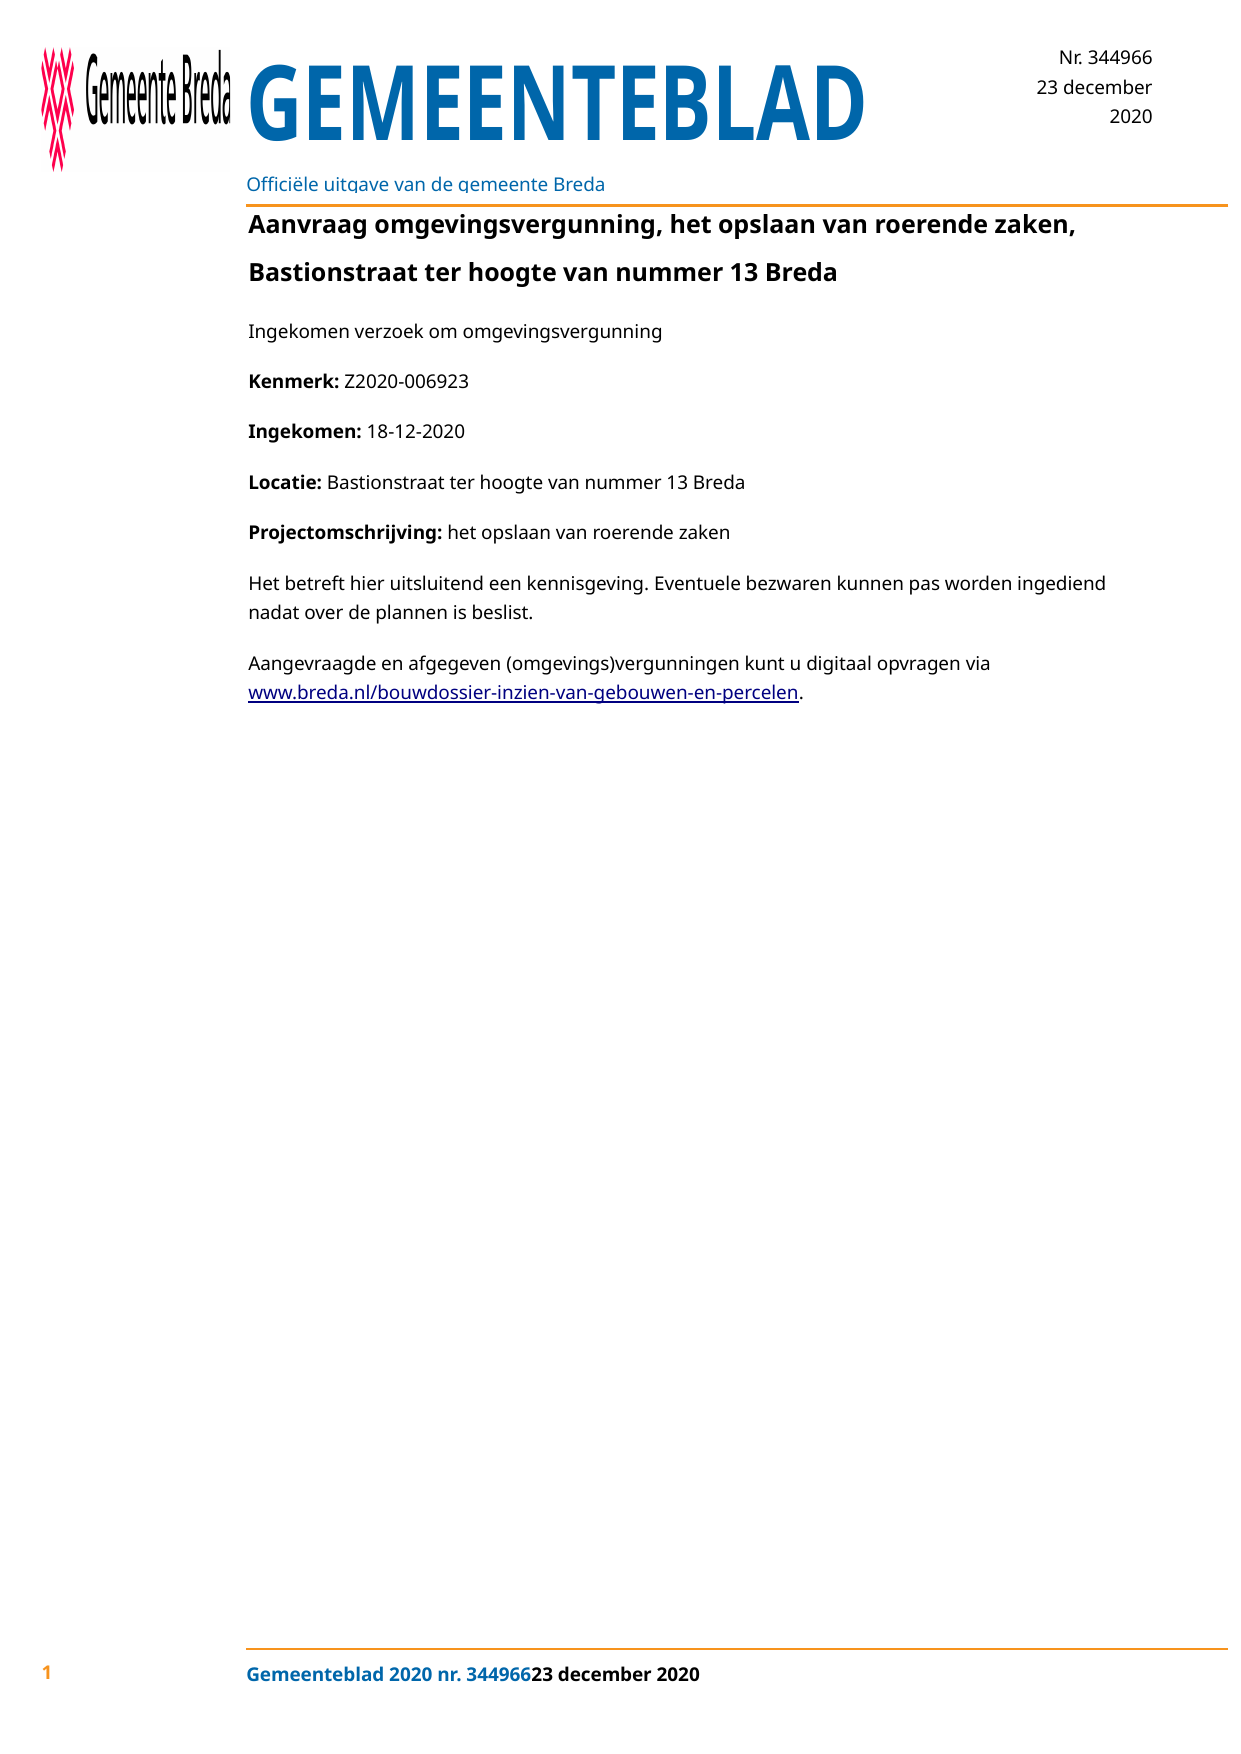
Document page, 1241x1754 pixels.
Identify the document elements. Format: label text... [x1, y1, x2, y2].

text Kenmerk: Z2020-006923 [248, 368, 1152, 394]
text Ingekomen: 18-12-2020 [248, 419, 1152, 444]
picture [41, 47, 231, 172]
text Locatie: Bastionstraat ter hoogte van nummer 13 Breda [248, 469, 1152, 495]
text Het betreft hier uitsluitend een kennisgeving. Eventuele bezwaren kunnen pas worden ingediend nadat over de plannen is beslist. [248, 570, 1152, 625]
text Projectomschrijving: het opslaan van roerende zaken [248, 519, 1152, 545]
text Ingekomen verzoek om omgevingsvergunning [248, 318, 1152, 344]
text Aanvraag omgevingsvergunning, het opslaan van roerende zaken, Bastionstraat ter hoogte van nummer 13 Breda [248, 207, 1152, 288]
text Aangevraagde en afgegeven (omgevings)vergunningen kunt u digitaal opvragen via www.breda.nl/bouwdossier-inzien-van-gebouwen-en-percelen. [248, 650, 1152, 705]
